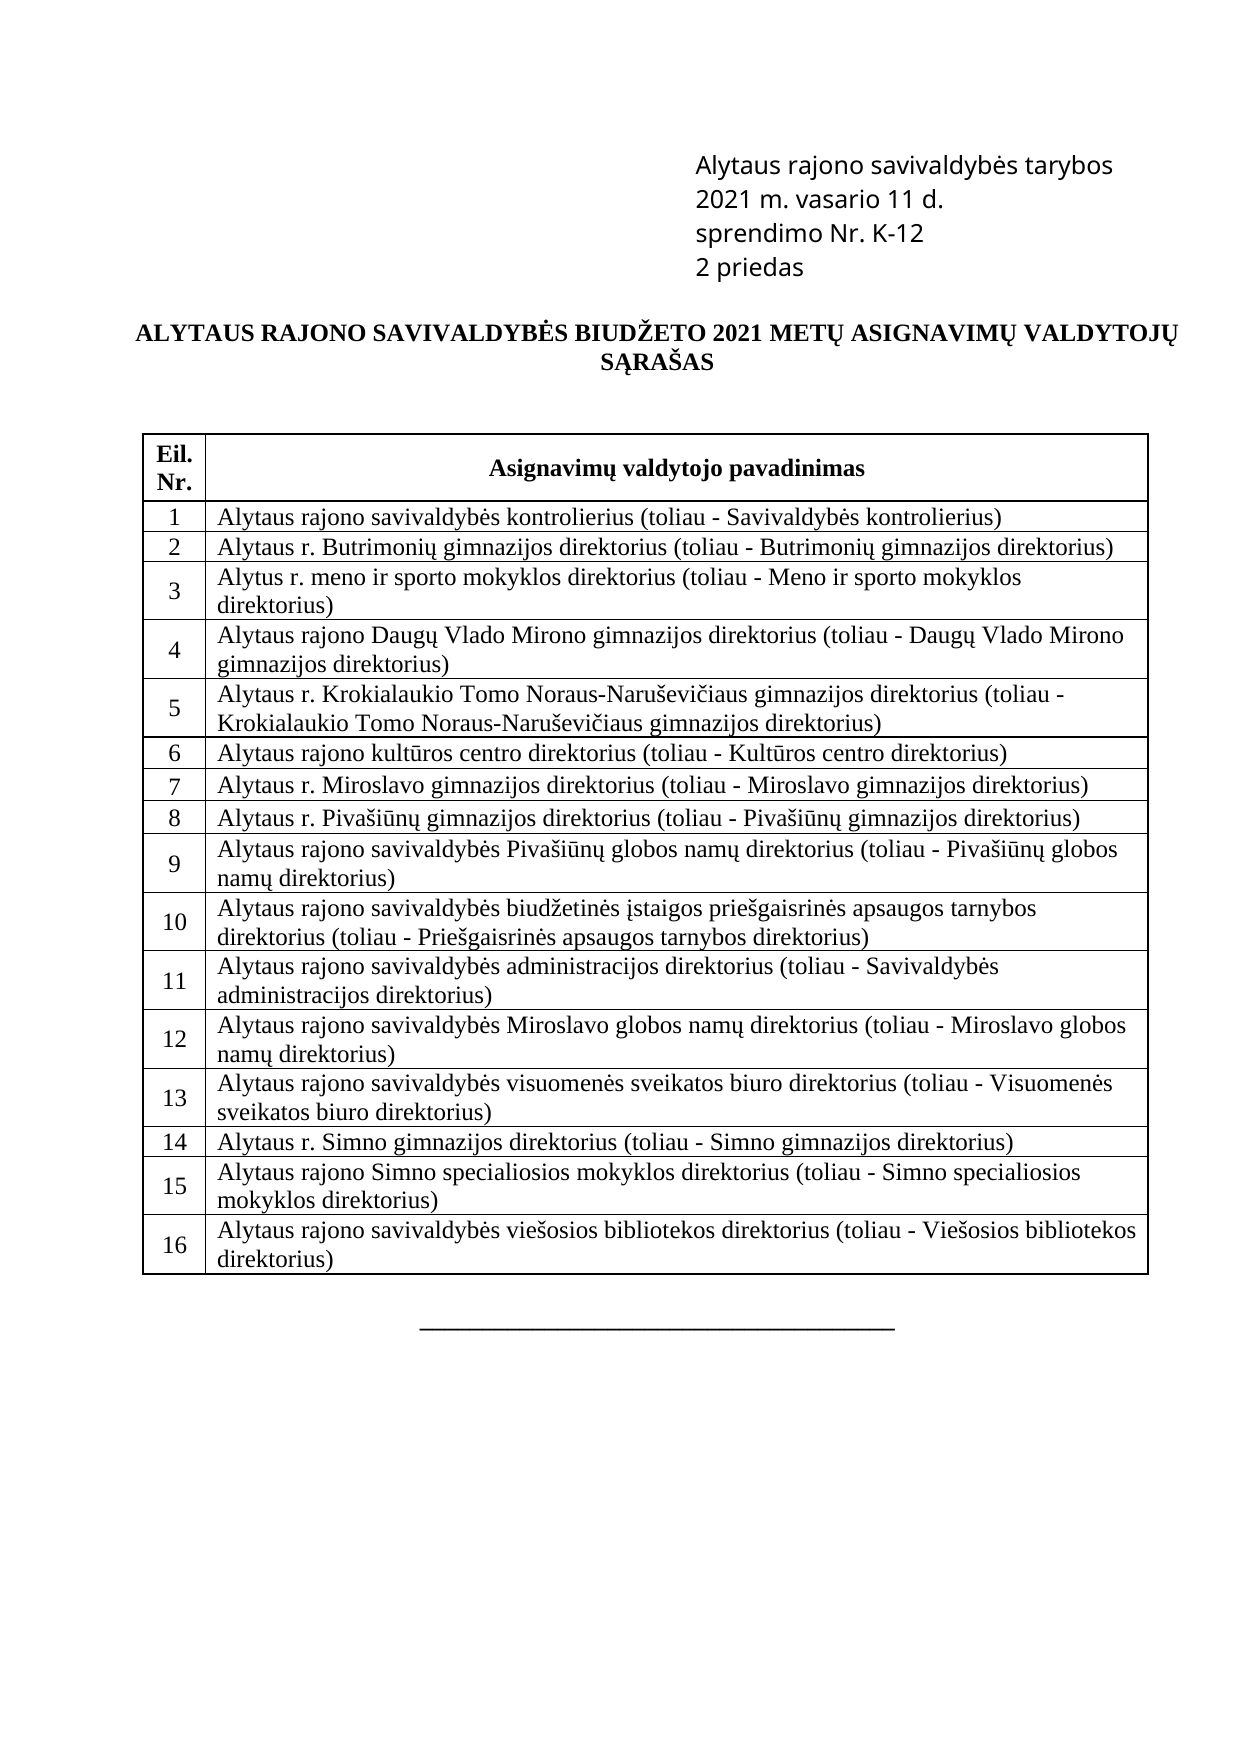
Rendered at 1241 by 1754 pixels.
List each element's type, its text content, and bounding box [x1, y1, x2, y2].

table_cell Alytaus r. Pivašiūnų gimnazijos direktorius (toliau - Pivašiūnų gimnazijos direktorius) [206, 801, 1147, 833]
table_cell 10 [144, 893, 205, 950]
table_cell Alytaus rajono savivaldybės viešosios bibliotekos direktorius (toliau - Viešosios bibliotekos direktorius) [206, 1215, 1147, 1273]
text sprendimo Nr. K-12 [133, 216, 1181, 250]
table_cell Alytaus r. Miroslavo gimnazijos direktorius (toliau - Miroslavo gimnazijos direktorius) [206, 769, 1147, 800]
table_cell 16 [144, 1215, 205, 1273]
table_cell Alytaus rajono savivaldybės administracijos direktorius (toliau - Savivaldybės administracijos direktorius) [206, 951, 1147, 1009]
table_cell Alytaus rajono savivaldybės biudžetinės įstaigos priešgaisrinės apsaugos tarnybos direktorius (toliau - Priešgaisrinės apsaugos tarnybos direktorius) [206, 893, 1147, 950]
table_header Eil. Nr. [144, 435, 205, 500]
table_cell 6 [144, 738, 205, 768]
table_cell 8 [144, 801, 205, 833]
text 2 priedas [133, 250, 1181, 284]
table_cell Alytaus rajono savivaldybės Pivašiūnų globos namų direktorius (toliau - Pivašiūnų globos namų direktorius) [206, 834, 1147, 892]
table_cell Alytaus rajono kultūros centro direktorius (toliau - Kultūros centro direktorius) [206, 738, 1147, 768]
text ALYTAUS RAJONO SAVIVALDYBĖS BIUDŽETO 2021 METŲ ASIGNAVIMŲ VALDYTOJŲ SĄRAŠAS [133, 318, 1181, 375]
table_cell 2 [144, 532, 205, 561]
table_cell 15 [144, 1157, 205, 1214]
table_cell Alytaus r. Simno gimnazijos direktorius (toliau - Simno gimnazijos direktorius) [206, 1127, 1147, 1156]
table_cell 5 [144, 679, 205, 736]
table_cell Alytaus rajono savivaldybės visuomenės sveikatos biuro direktorius (toliau - Visuomenės sveikatos biuro direktorius) [206, 1069, 1147, 1126]
table_cell 3 [144, 562, 205, 619]
table_cell 4 [144, 620, 205, 678]
table_cell 11 [144, 951, 205, 1009]
text ______________________________________ [133, 1304, 1181, 1332]
table_cell 7 [144, 769, 205, 800]
table_cell 12 [144, 1010, 205, 1067]
table_cell Alytaus r. Butrimonių gimnazijos direktorius (toliau - Butrimonių gimnazijos direktorius) [206, 532, 1147, 561]
table_cell Alytaus rajono savivaldybės Miroslavo globos namų direktorius (toliau - Miroslavo globos namų direktorius) [206, 1010, 1147, 1067]
table_header Asignavimų valdytojo pavadinimas [206, 435, 1147, 500]
table_cell Alytaus rajono Simno specialiosios mokyklos direktorius (toliau - Simno specialiosios mokyklos direktorius) [206, 1157, 1147, 1214]
table_cell Alytaus rajono savivaldybės kontrolierius (toliau - Savivaldybės kontrolierius) [206, 502, 1147, 531]
text Alytaus rajono savivaldybės tarybos [133, 148, 1181, 182]
text 2021 m. vasario 11 d. [133, 182, 1181, 216]
table_cell Alytaus rajono Daugų Vlado Mirono gimnazijos direktorius (toliau - Daugų Vlado Mirono gimnazijos direktorius) [206, 620, 1147, 678]
table_cell 13 [144, 1069, 205, 1126]
table_cell 1 [144, 502, 205, 531]
table_cell Alytus r. meno ir sporto mokyklos direktorius (toliau - Meno ir sporto mokyklos direktorius) [206, 562, 1147, 619]
table_cell Alytaus r. Krokialaukio Tomo Noraus-Naruševičiaus gimnazijos direktorius (toliau - Krokialaukio Tomo Noraus-Naruševičiaus gimnazijos direktorius) [206, 679, 1147, 736]
table_cell 9 [144, 834, 205, 892]
table_cell 14 [144, 1127, 205, 1156]
